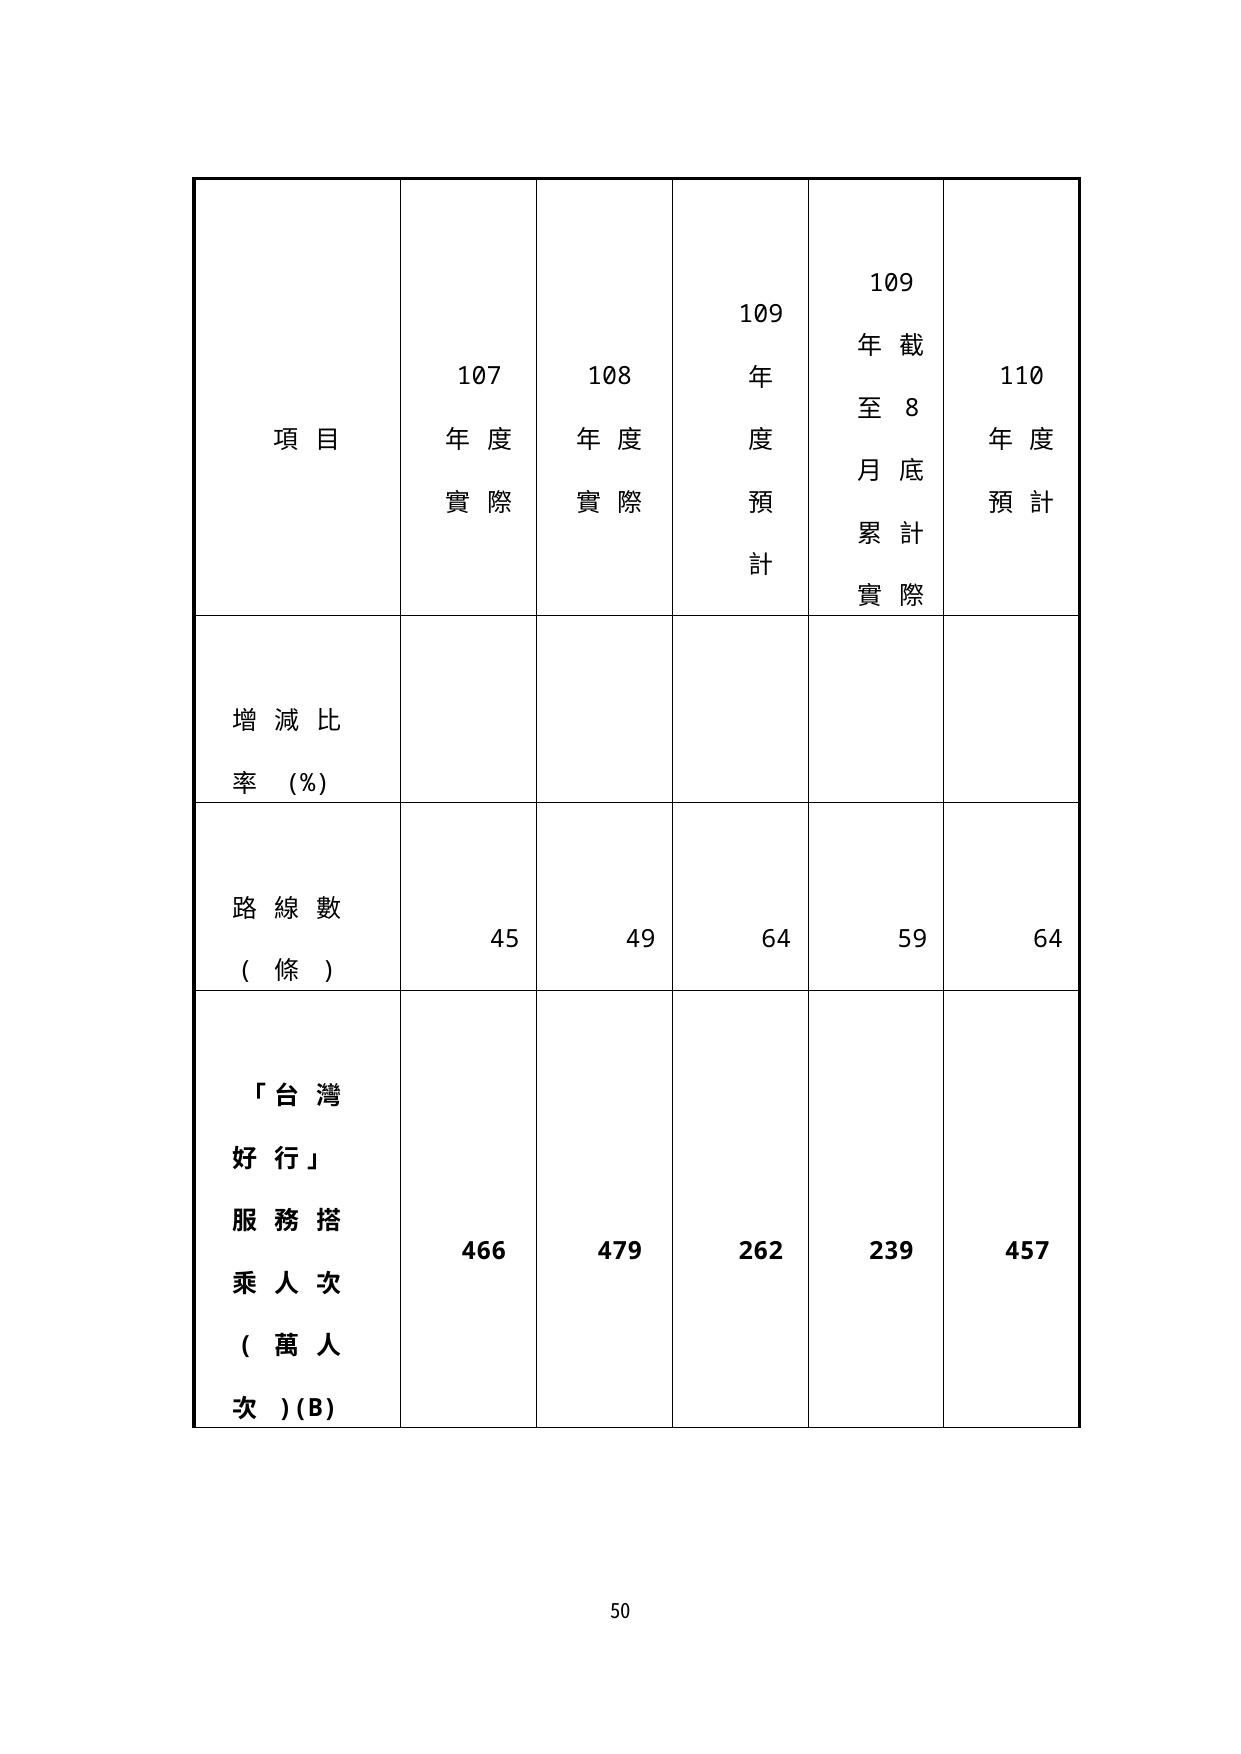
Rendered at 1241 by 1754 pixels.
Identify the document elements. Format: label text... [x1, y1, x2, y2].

table_cell 239 [809, 991, 943, 1427]
table_header 109年度預計 [673, 180, 808, 615]
table_cell - [809, 616, 943, 802]
table_cell 路線數(條) [196, 803, 400, 990]
table_cell 「台灣好行」服務搭乘人次(萬人次)(B) [196, 991, 400, 1427]
table_cell [944, 616, 1078, 802]
table_header 108年度實際 [537, 180, 672, 615]
table_cell 64 [673, 803, 808, 990]
table_cell 466 [401, 991, 536, 1427]
table_cell [537, 616, 672, 802]
table_cell 59 [809, 803, 943, 990]
table_cell 64 [944, 803, 1078, 990]
table_cell 49 [537, 803, 672, 990]
table_header 110年度預計 [944, 180, 1078, 615]
table_cell 45 [401, 803, 536, 990]
table_header 107年度實際 [401, 180, 536, 615]
table_cell 增減比率(%) [196, 616, 400, 802]
table_header 109年截至8月底累計實際 [809, 180, 943, 615]
table_cell 457 [944, 991, 1078, 1427]
table_cell - [401, 616, 536, 802]
table_cell 262 [673, 991, 808, 1427]
table_header 項目 [196, 180, 400, 615]
table_cell 479 [537, 991, 672, 1427]
table_cell [673, 616, 808, 802]
